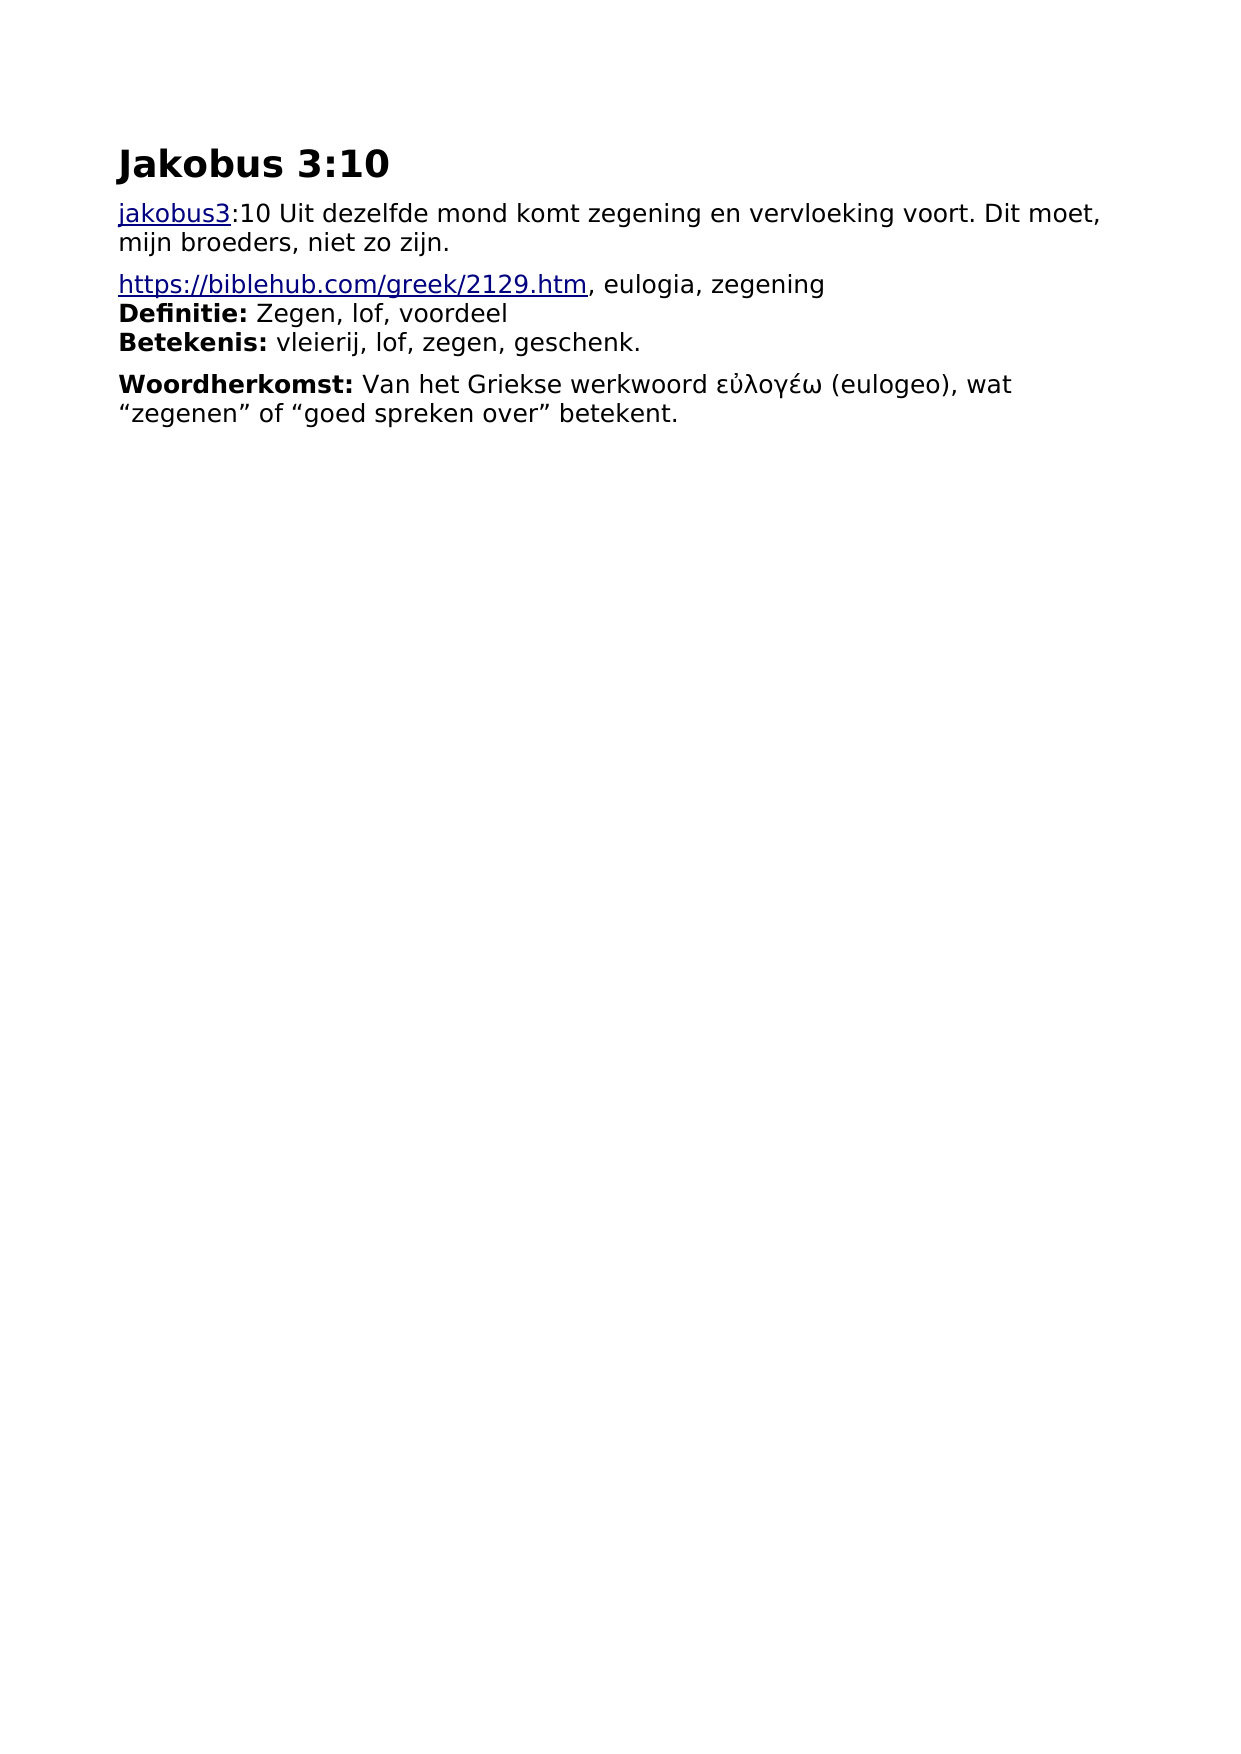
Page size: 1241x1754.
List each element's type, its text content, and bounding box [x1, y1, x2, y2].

text https://biblehub.com/greek/2129.htm, eulogia, zegening Definitie: Zegen, lof, voordeel Betekenis: vleierij, lof, zegen, geschenk. [118, 270, 1122, 358]
text jakobus3:10 Uit dezelfde mond komt zegening en vervloeking voort. Dit moet, mijn broeders, niet zo zijn. [118, 199, 1122, 258]
text Woordherkomst: Van het Griekse werkwoord εὐλογέω (eulogeo), wat “zegenen” of “goed spreken over” betekent. [118, 370, 1122, 428]
subtitle Jakobus 3:10 [118, 143, 1122, 187]
